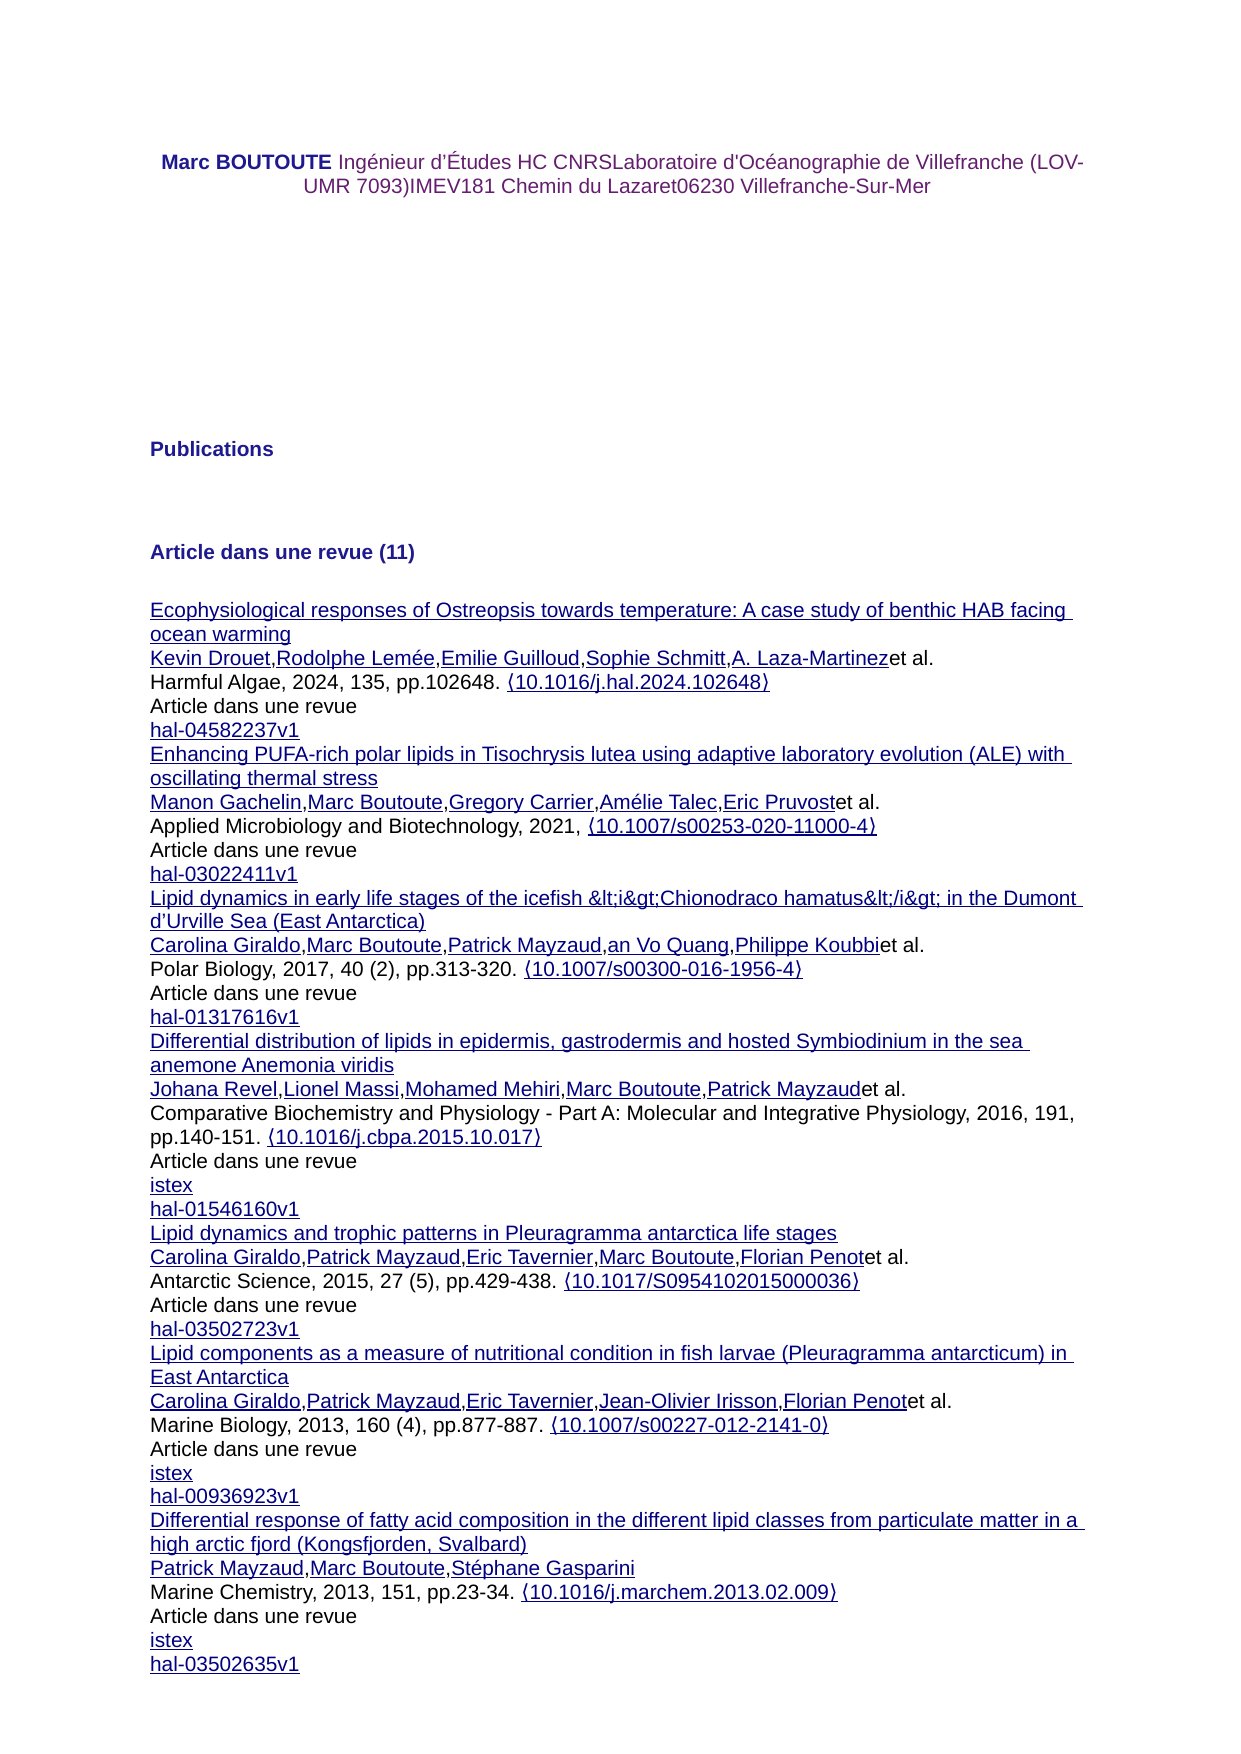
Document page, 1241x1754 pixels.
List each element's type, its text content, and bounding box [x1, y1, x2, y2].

table_cell Lipid components as a measure of nutritional condition in fish larvae (Pleuragramma antarcticum) in East Antarctica Carolina Giraldo,Patrick Mayzaud,Eric Tavernier,Jean-Olivier Irisson,Florian Penotet al. Marine Biology, 2013, 160 (4), pp.877-887. ⟨10.1007/s00227-012-2141-0⟩ Article dans une revue istex hal-00936923v1 [150, 1341, 1090, 1508]
subtitle Article dans une revue (11) [150, 539, 1090, 563]
table_cell Lipid dynamics and trophic patterns in Pleuragramma antarctica life stages Carolina Giraldo,Patrick Mayzaud,Eric Tavernier,Marc Boutoute,Florian Penotet al. Antarctic Science, 2015, 27 (5), pp.429-438. ⟨10.1017/S0954102015000036⟩ Article dans une revue hal-03502723v1 [150, 1221, 1090, 1341]
table_cell Differential distribution of lipids in epidermis, gastrodermis and hosted Symbiodinium in the sea anemone Anemonia viridis Johana Revel,Lionel Massi,Mohamed Mehiri,Marc Boutoute,Patrick Mayzaudet al. Comparative Biochemistry and Physiology - Part A: Molecular and Integrative Physiology, 2016, 191, pp.140-151. ⟨10.1016/j.cbpa.2015.10.017⟩ Article dans une revue istex hal-01546160v1 [150, 1029, 1090, 1221]
subtitle Marc BOUTOUTE Ingénieur d’Études HC CNRSLaboratoire d'Océanographie de Villefranche (LOV-UMR 7093)IMEV181 Chemin du Lazaret06230 Villefranche-Sur-Mer [150, 150, 1090, 198]
table_cell Enhancing PUFA-rich polar lipids in Tisochrysis lutea using adaptive laboratory evolution (ALE) with oscillating thermal stress Manon Gachelin,Marc Boutoute,Gregory Carrier,Amélie Talec,Eric Pruvostet al. Applied Microbiology and Biotechnology, 2021, ⟨10.1007/s00253-020-11000-4⟩ Article dans une revue hal-03022411v1 [150, 742, 1090, 885]
table_cell Lipid dynamics in early life stages of the icefish &lt;i&gt;Chionodraco hamatus&lt;/i&gt; in the Dumont d’Urville Sea (East Antarctica) Carolina Giraldo,Marc Boutoute,Patrick Mayzaud,an Vo Quang,Philippe Koubbiet al. Polar Biology, 2017, 40 (2), pp.313-320. ⟨10.1007/s00300-016-1956-4⟩ Article dans une revue hal-01317616v1 [150, 885, 1090, 1029]
table_cell Differential response of fatty acid composition in the different lipid classes from particulate matter in a high arctic fjord (Kongsfjorden, Svalbard) Patrick Mayzaud,Marc Boutoute,Stéphane Gasparini Marine Chemistry, 2013, 151, pp.23-34. ⟨10.1016/j.marchem.2013.02.009⟩ Article dans une revue istex hal-03502635v1 [150, 1508, 1090, 1676]
table_header Ecophysiological responses of Ostreopsis towards temperature: A case study of benthic HAB facing ocean warming Kevin Drouet,Rodolphe Lemée,Emilie Guilloud,Sophie Schmitt,A. Laza-Martinezet al. Harmful Algae, 2024, 135, pp.102648. ⟨10.1016/j.hal.2024.102648⟩ Article dans une revue hal-04582237v1 [150, 598, 1090, 742]
subtitle Publications [150, 436, 1090, 460]
